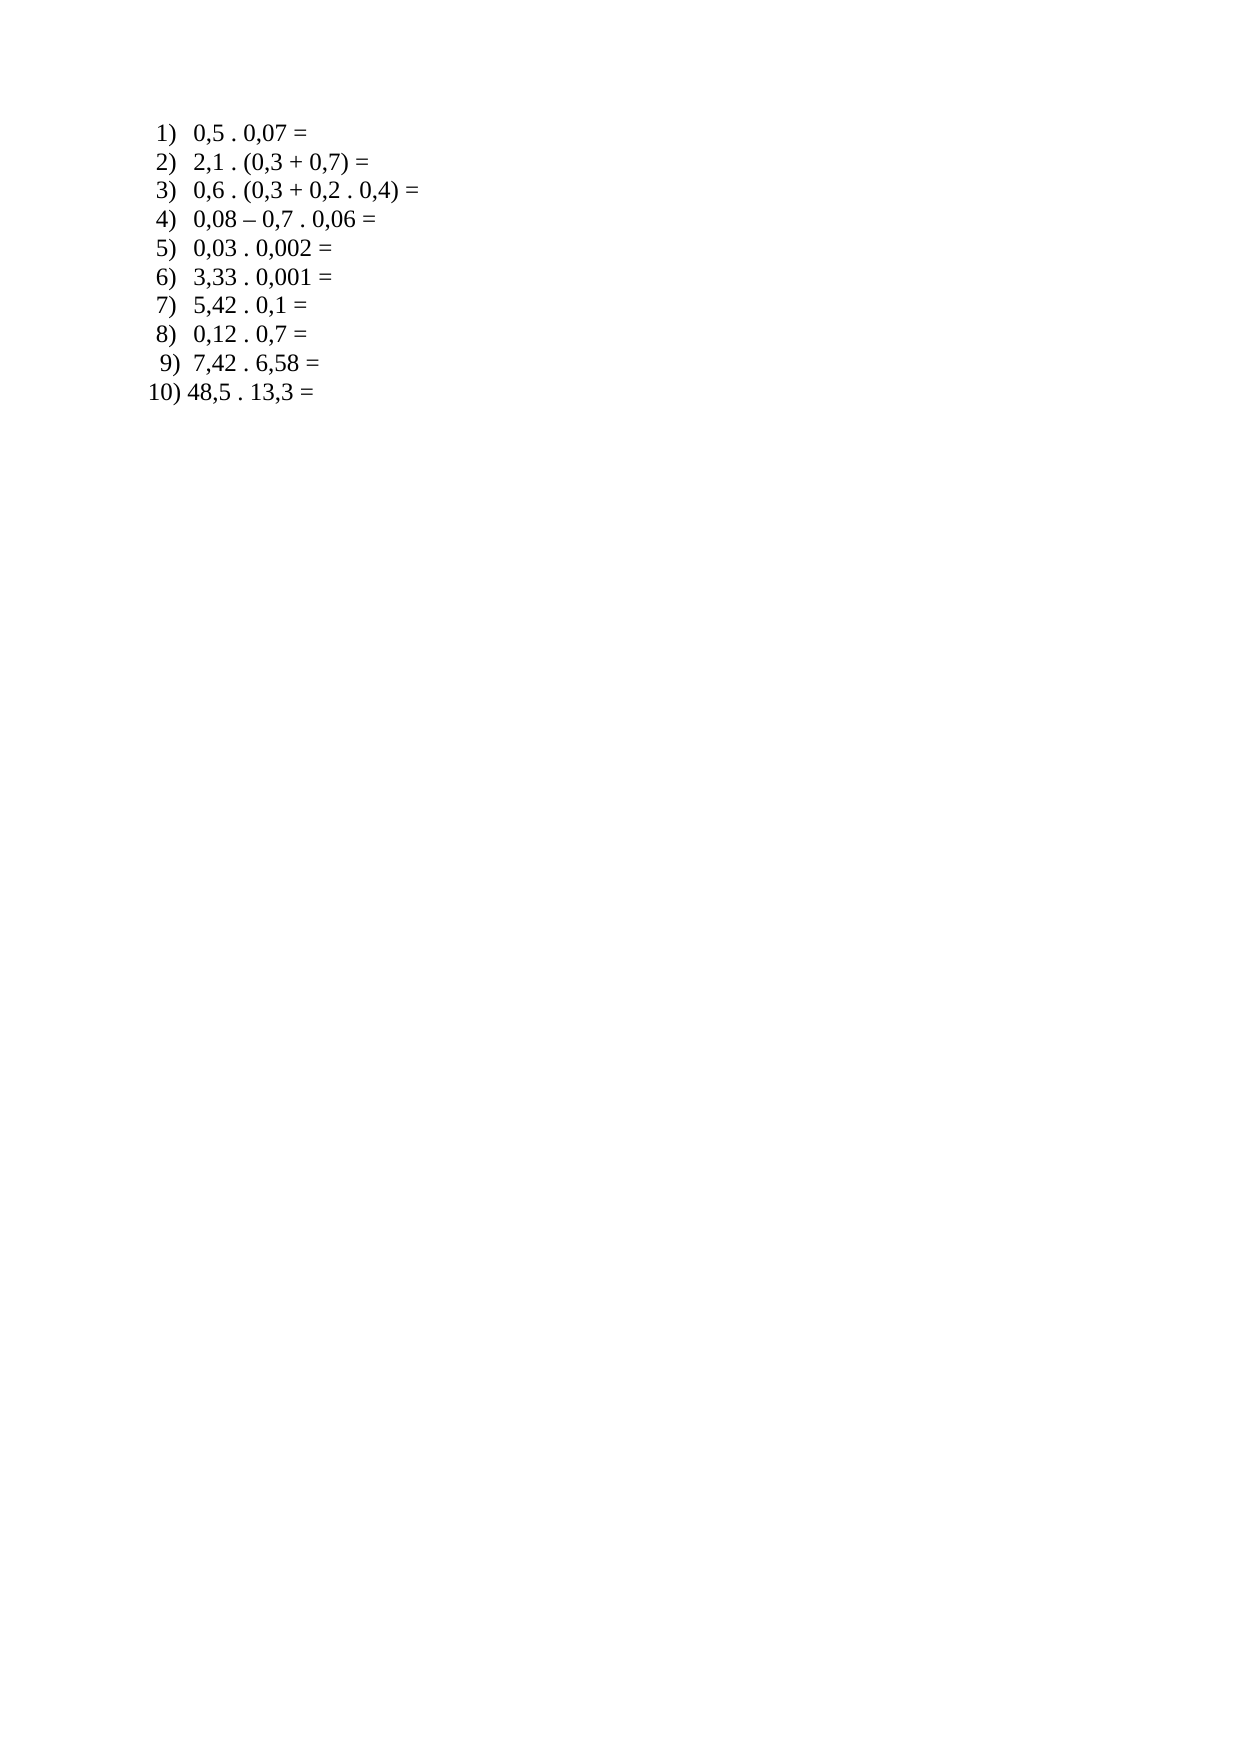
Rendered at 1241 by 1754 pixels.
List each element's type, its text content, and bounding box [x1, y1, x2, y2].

list 9) 7,42 . 6,58 = [124, 348, 1122, 377]
list 0,08 – 0,7 . 0,06 = [156, 204, 1122, 233]
list 0,5 . 0,07 = [156, 118, 1122, 147]
list 0,03 . 0,002 = [156, 233, 1122, 262]
list 5,42 . 0,1 = [156, 291, 1122, 319]
list 2,1 . (0,3 + 0,7) = [156, 147, 1122, 176]
list 10) 48,5 . 13,3 = [112, 377, 1122, 406]
list 0,12 . 0,7 = [156, 319, 1122, 348]
list 3,33 . 0,001 = [156, 262, 1122, 291]
list 0,6 . (0,3 + 0,2 . 0,4) = [156, 176, 1122, 204]
